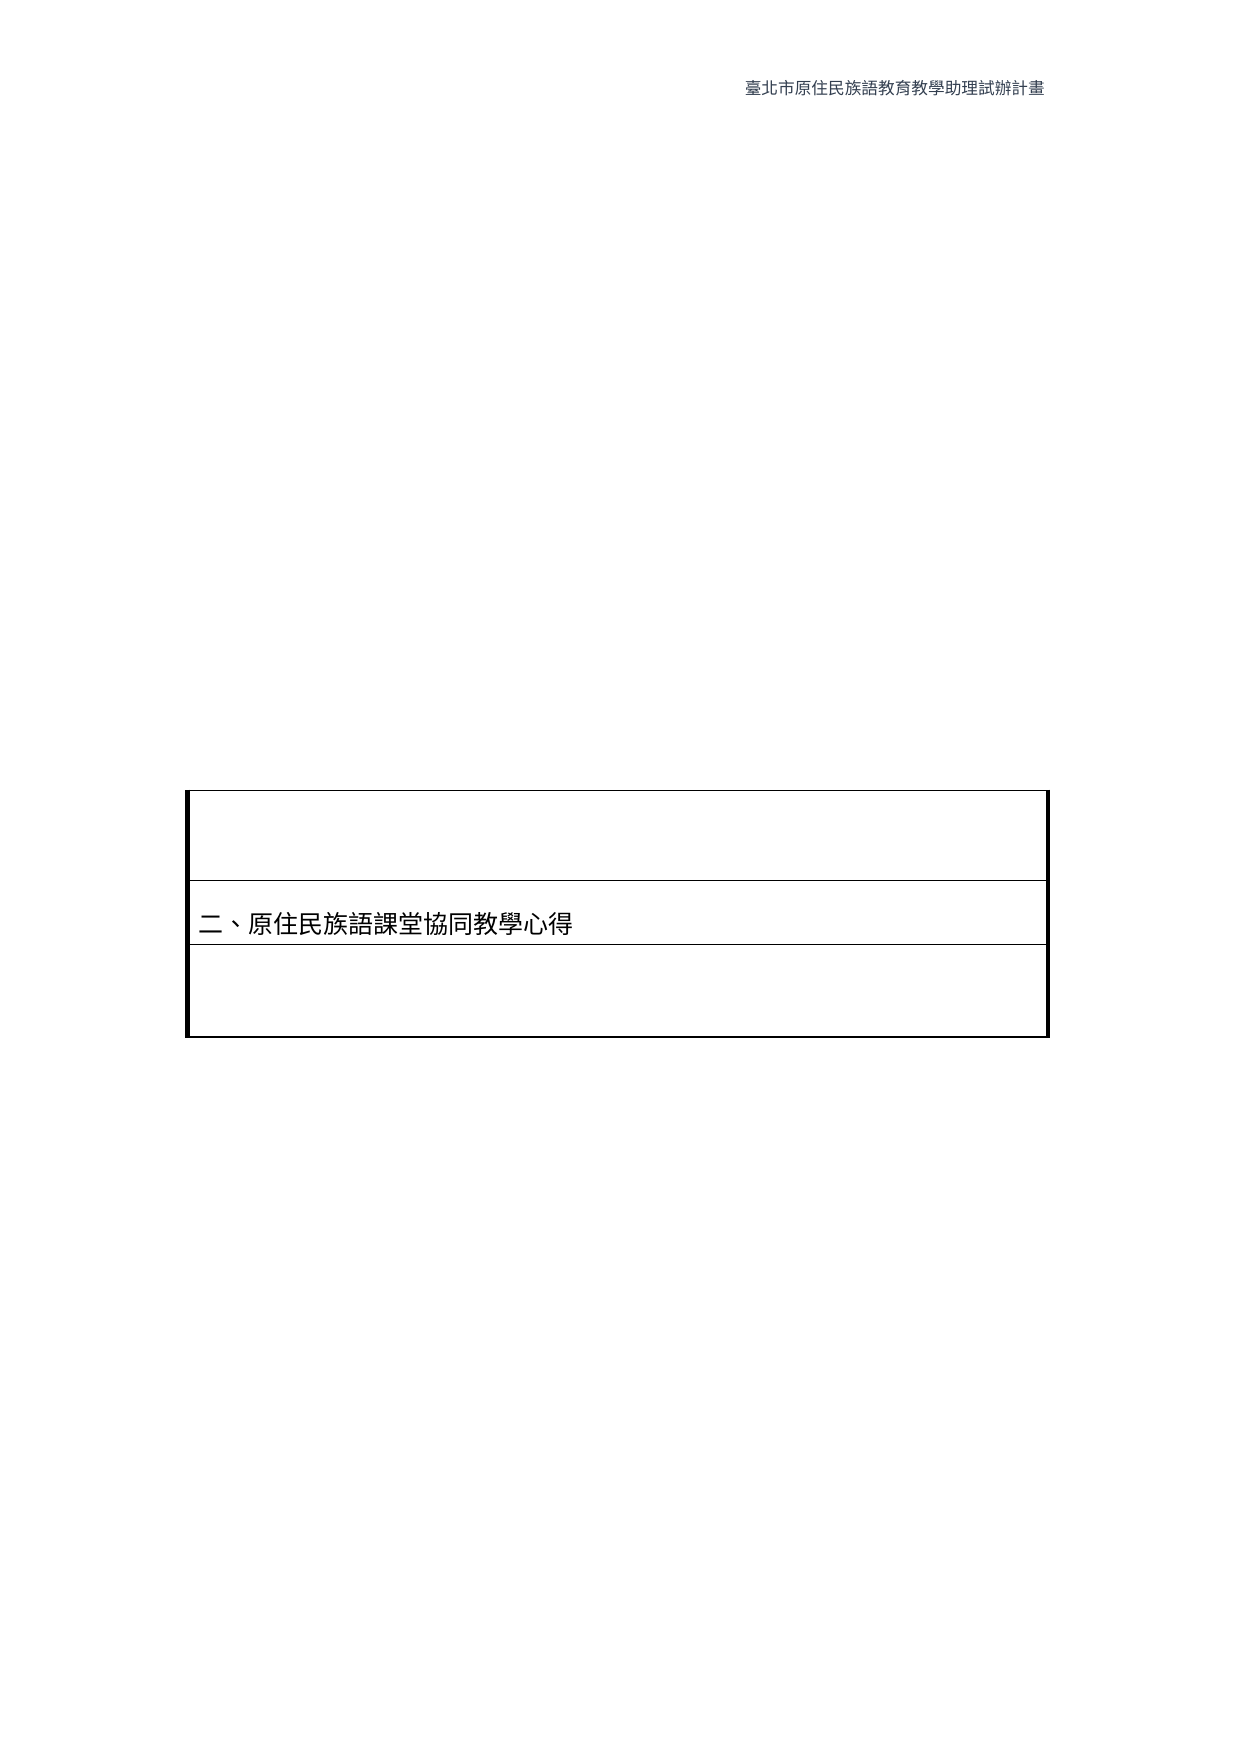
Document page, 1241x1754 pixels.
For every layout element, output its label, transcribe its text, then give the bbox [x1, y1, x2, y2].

table_cell [190, 791, 1046, 880]
table_cell [190, 945, 1046, 1036]
table_cell 二、原住民族語課堂協同教學心得 [190, 881, 1046, 944]
